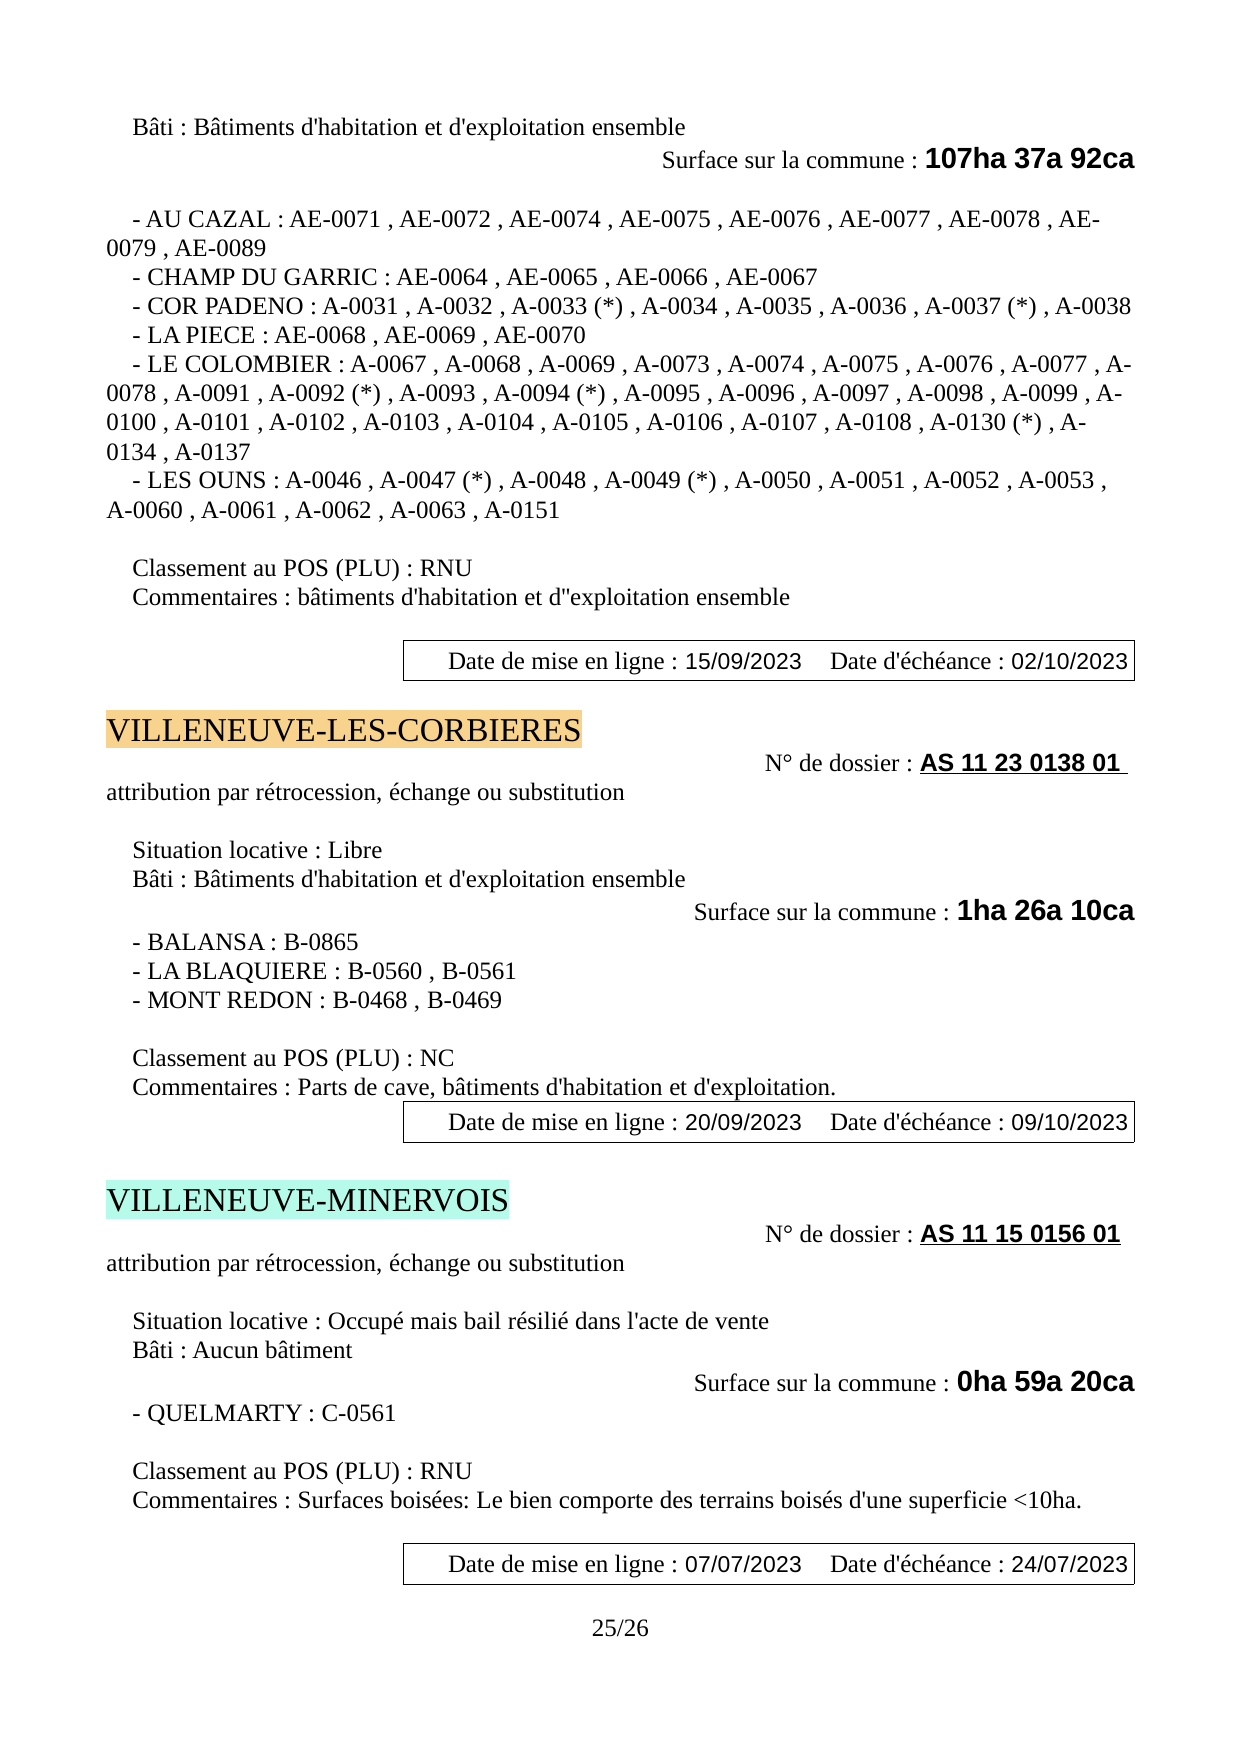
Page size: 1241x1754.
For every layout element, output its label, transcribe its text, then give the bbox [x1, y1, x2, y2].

text - CHAMP DU GARRIC : AE-0064 , AE-0065 , AE-0066 , AE-0067 [106, 262, 1134, 291]
table_header Date de mise en ligne : 15/09/2023 [404, 641, 807, 680]
table_header Date de mise en ligne : 20/09/2023 [404, 1102, 807, 1142]
text Commentaires : bâtiments d'habitation et d''exploitation ensemble [106, 582, 1134, 611]
text Situation locative : Libre [106, 835, 1134, 864]
text Classement au POS (PLU) : NC [106, 1043, 1134, 1072]
text Bâti : Aucun bâtiment [106, 1335, 1134, 1364]
text Commentaires : Parts de cave, bâtiments d'habitation et d'exploitation. [106, 1072, 1134, 1101]
text Surface sur la commune : 1ha 26a 10ca [106, 893, 1134, 927]
text VILLENEUVE-MINERVOIS [106, 1180, 1134, 1219]
text - BALANSA : B-0865 [106, 927, 1134, 956]
text - LES OUNS : A-0046 , A-0047 (*) , A-0048 , A-0049 (*) , A-0050 , A-0051 , A-0052 , A-0053 , A-0060 , A-0061 , A-0062 , A-0063 , A-0151 [106, 465, 1134, 523]
text N° de dossier : AS 11 23 0138 01 [106, 748, 1134, 777]
text attribution par rétrocession, échange ou substitution [106, 1248, 1134, 1277]
text Classement au POS (PLU) : RNU [106, 1456, 1134, 1485]
text Surface sur la commune : 0ha 59a 20ca [106, 1364, 1134, 1398]
text - AU CAZAL : AE-0071 , AE-0072 , AE-0074 , AE-0075 , AE-0076 , AE-0077 , AE-0078 , AE-0079 , AE-0089 [106, 204, 1134, 262]
text VILLENEUVE-LES-CORBIERES [106, 709, 1134, 748]
text - LA BLAQUIERE : B-0560 , B-0561 [106, 956, 1134, 985]
table_header Date d'échéance : 02/10/2023 [808, 641, 1134, 680]
text Situation locative : Occupé mais bail résilié dans l'acte de vente [106, 1306, 1134, 1335]
table_header Date de mise en ligne : 07/07/2023 [404, 1544, 807, 1584]
text Bâti : Bâtiments d'habitation et d'exploitation ensemble [106, 864, 1134, 893]
text - QUELMARTY : C-0561 [106, 1398, 1134, 1427]
text Commentaires : Surfaces boisées: Le bien comporte des terrains boisés d'une superficie <10ha. [106, 1485, 1134, 1514]
text attribution par rétrocession, échange ou substitution [106, 777, 1134, 806]
text - MONT REDON : B-0468 , B-0469 [106, 985, 1134, 1014]
table_header Date d'échéance : 09/10/2023 [808, 1102, 1134, 1142]
text Bâti : Bâtiments d'habitation et d'exploitation ensemble [106, 112, 1134, 141]
text Surface sur la commune : 107ha 37a 92ca [106, 141, 1134, 175]
table_header Date d'échéance : 24/07/2023 [808, 1544, 1134, 1584]
text - LE COLOMBIER : A-0067 , A-0068 , A-0069 , A-0073 , A-0074 , A-0075 , A-0076 , A-0077 , A-0078 , A-0091 , A-0092 (*) , A-0093 , A-0094 (*) , A-0095 , A-0096 , A-0097 , A-0098 , A-0099 , A-0100 , A-0101 , A-0102 , A-0103 , A-0104 , A-0105 , A-0106 , A-0107 , A-0108 , A-0130 (*) , A-0134 , A-0137 [106, 349, 1134, 465]
text Classement au POS (PLU) : RNU [106, 553, 1134, 582]
text - LA PIECE : AE-0068 , AE-0069 , AE-0070 [106, 320, 1134, 349]
text - COR PADENO : A-0031 , A-0032 , A-0033 (*) , A-0034 , A-0035 , A-0036 , A-0037 (*) , A-0038 [106, 291, 1134, 320]
text N° de dossier : AS 11 15 0156 01 [106, 1219, 1134, 1248]
